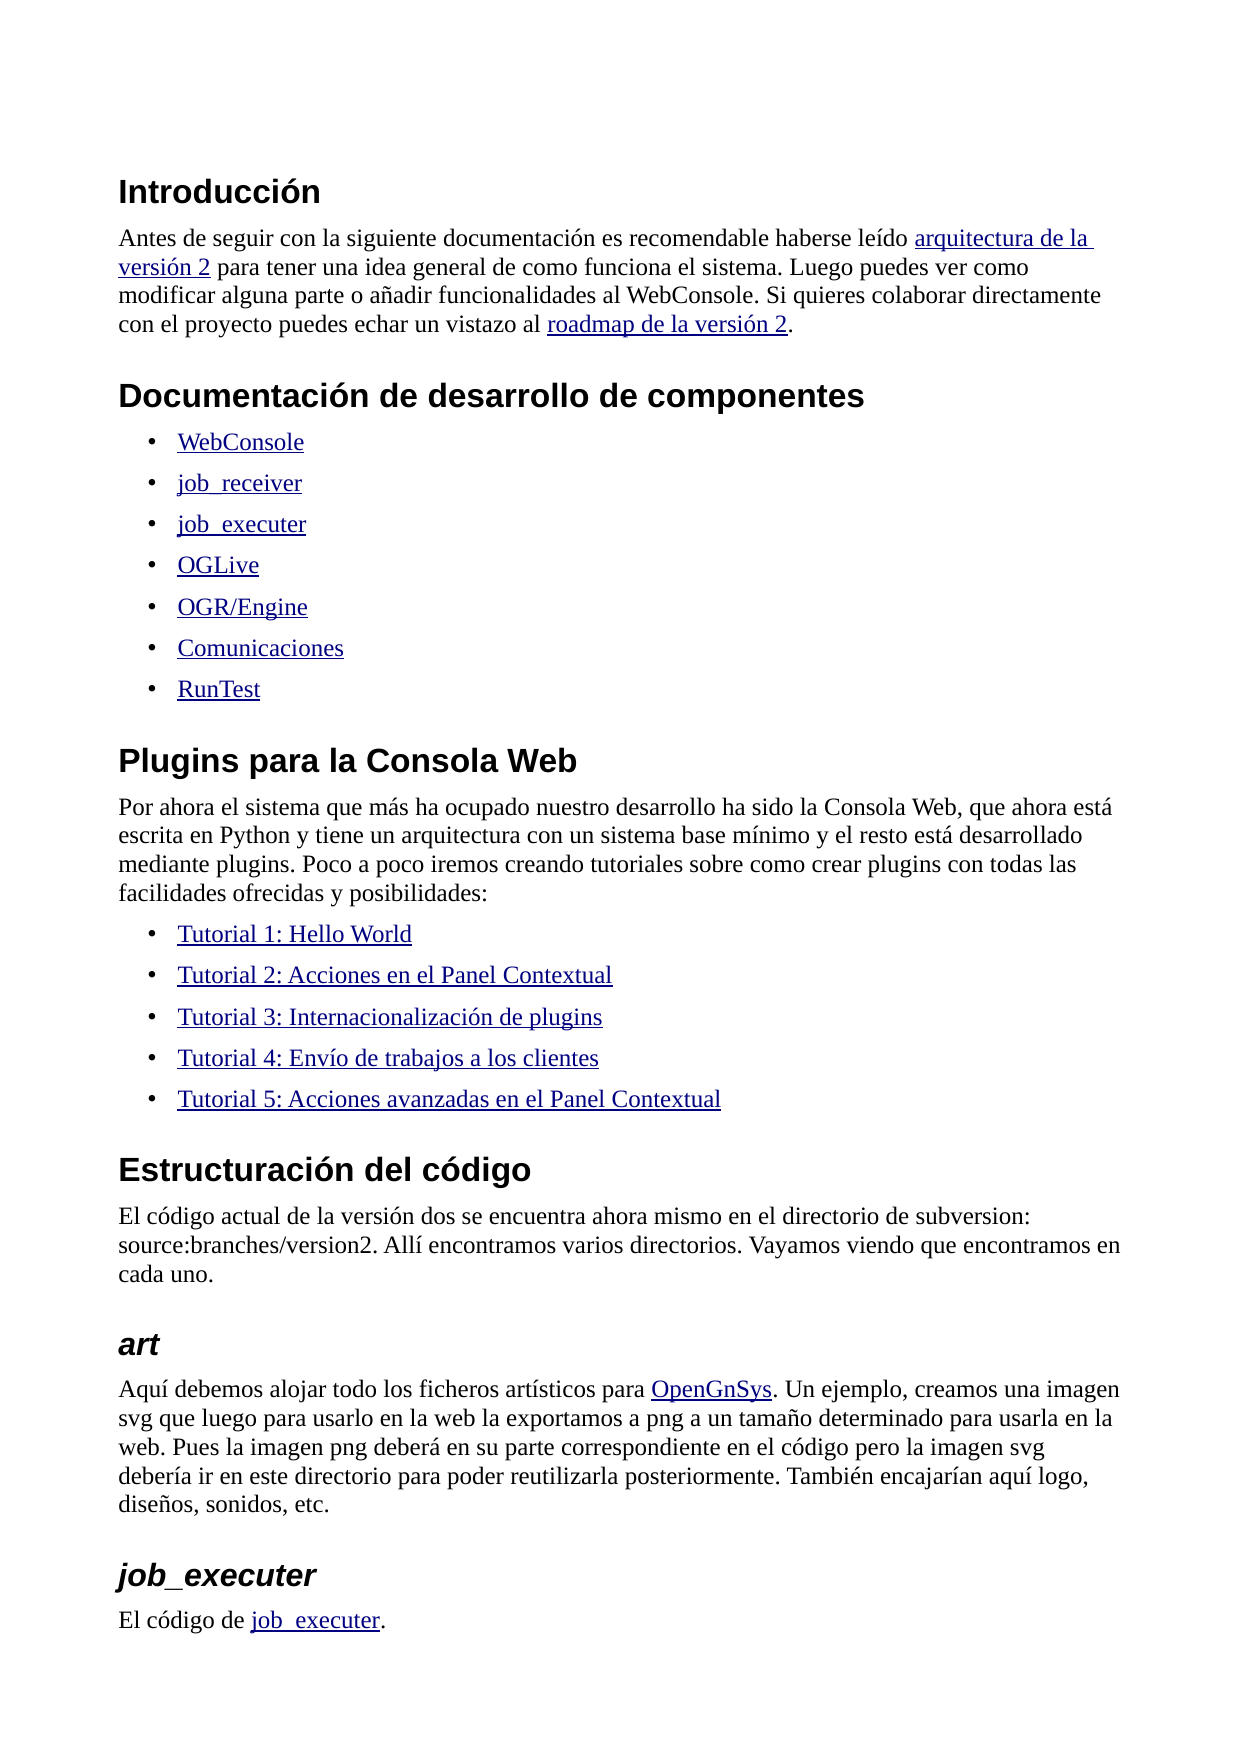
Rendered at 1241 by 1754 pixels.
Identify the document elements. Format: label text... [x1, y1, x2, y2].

list job_executer [148, 509, 1122, 538]
subtitle job_executer [118, 1556, 1122, 1593]
list OGR/Engine [148, 592, 1122, 620]
subtitle Introducción [118, 172, 1122, 211]
text Antes de seguir con la siguiente documentación es recomendable haberse leído arquitectura de la versión 2 para tener una idea general de como funciona el sistema. Luego puedes ver como modificar alguna parte o añadir funcionalidades al WebConsole. Si quieres colaborar directamente con el proyecto puedes echar un vistazo al roadmap de la versión 2. [118, 223, 1122, 338]
text Aquí debemos alojar todo los ficheros artísticos para OpenGnSys. Un ejemplo, creamos una imagen svg que luego para usarlo en la web la exportamos a png a un tamaño determinado para usarla en la web. Pues la imagen png deberá en su parte correspondiente en el código pero la imagen svg debería ir en este directorio para poder reutilizarla posteriormente. También encajarían aquí logo, diseños, sonidos, etc. [118, 1374, 1122, 1518]
list Tutorial 2: Acciones en el Panel Contextual [148, 960, 1122, 989]
subtitle Plugins para la Consola Web [118, 740, 1122, 779]
list Tutorial 3: Internacionalización de plugins [148, 1002, 1122, 1030]
subtitle Documentación de desarrollo de componentes [118, 376, 1122, 414]
list RunTest [148, 674, 1122, 703]
list OGLive [148, 550, 1122, 579]
list job_receiver [148, 468, 1122, 497]
subtitle art [118, 1325, 1122, 1362]
list Tutorial 4: Envío de trabajos a los clientes [148, 1043, 1122, 1072]
subtitle Estructuración del código [118, 1150, 1122, 1189]
text Por ahora el sistema que más ha ocupado nuestro desarrollo ha sido la Consola Web, que ahora está escrita en Python y tiene un arquitectura con un sistema base mínimo y el resto está desarrollado mediante plugins. Poco a poco iremos creando tutoriales sobre como crear plugins con todas las facilidades ofrecidas y posibilidades: [118, 792, 1122, 907]
list WebConsole [148, 427, 1122, 455]
list Tutorial 5: Acciones avanzadas en el Panel Contextual [148, 1084, 1122, 1113]
text El código de job_executer. [118, 1605, 1122, 1634]
text El código actual de la versión dos se encuentra ahora mismo en el directorio de subversion: source:branches/version2. Allí encontramos varios directorios. Vayamos viendo que encontramos en cada uno. [118, 1201, 1122, 1288]
list Comunicaciones [148, 633, 1122, 662]
list Tutorial 1: Hello World [148, 919, 1122, 948]
